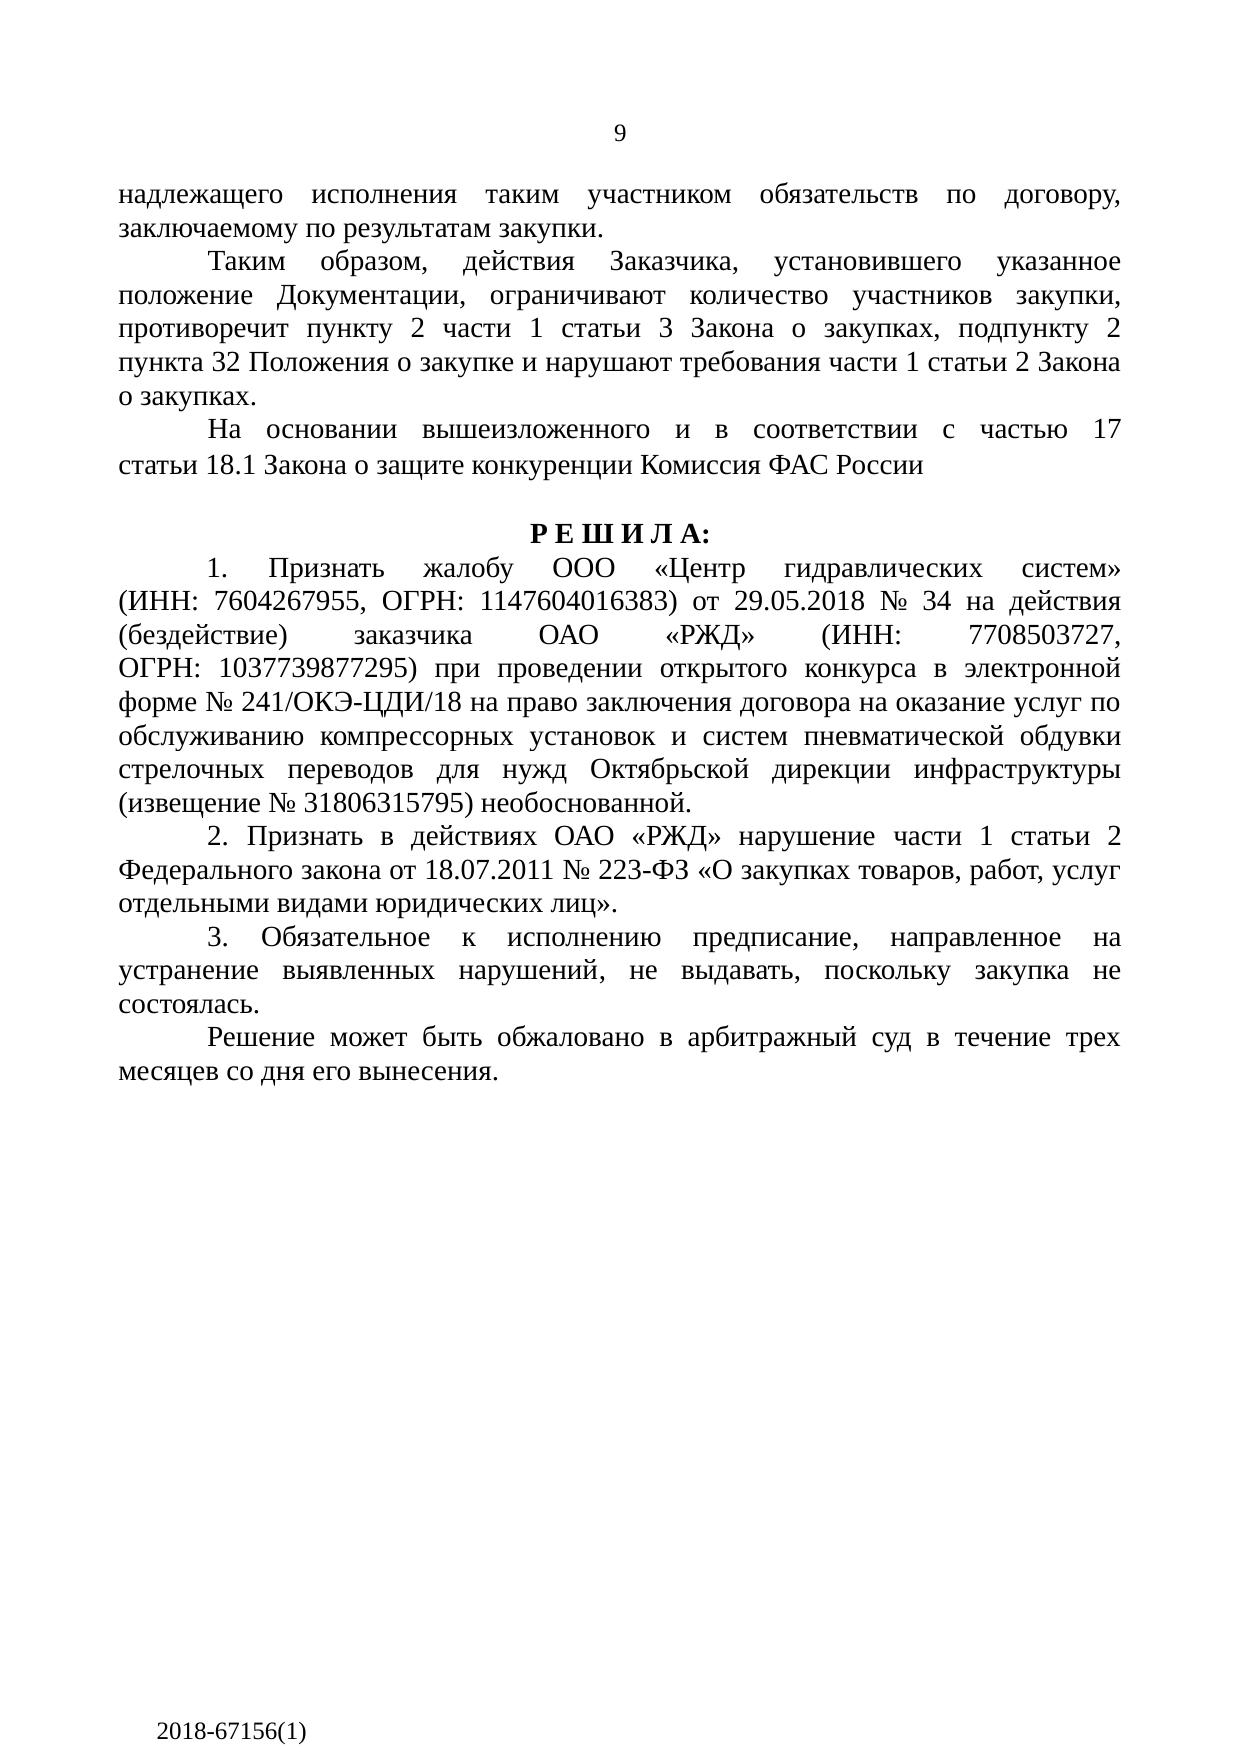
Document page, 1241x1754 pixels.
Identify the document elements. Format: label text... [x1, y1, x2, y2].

text Таким образом, действия Заказчика, установившего указанное положение Документации, ограничивают количество участников закупки, противоречит пункту 2 части 1 статьи 3 Закона о закупках, подпункту 2 пункта 32 Положения о закупке и нарушают требования части 1 статьи 2 Закона о закупках. [118, 243, 1122, 411]
text На основании вышеизложенного и в соответствии с частью 17 статьи 18.1 Закона о защите конкуренции Комиссия ФАС России [118, 411, 1122, 481]
text Р Е Ш И Л А: [118, 516, 1122, 550]
list Признать жалобу ООО «Центр гидравлических систем» (ИНН: 7604267955, ОГРН: 1147604016383) от 29.05.2018 № 34 на действия (бездействие) заказчика ОАО «РЖД» (ИНН: 7708503727, ОГРН: 1037739877295) при проведении открытого конкурса в электронной форме № 241/ОКЭ-ЦДИ/18 на право заключения договора на оказание услуг по обслуживанию компрессорных установок и систем пневматической обдувки стрелочных переводов для нужд Октябрьской дирекции инфраструктуры (извещение № 31806315795) необоснованной. [118, 550, 1122, 818]
list Признать в действиях ОАО «РЖД» нарушение части 1 статьи 2 Федерального закона от 18.07.2011 № 223-ФЗ «О закупках товаров, работ, услуг отдельными видами юридических лиц». [118, 818, 1122, 919]
list Обязательное к исполнению предписание, направленное на устранение выявленных нарушений, не выдавать, поскольку закупка не состоялась. [118, 919, 1122, 1019]
text Решение может быть обжаловано в арбитражный суд в течение трех месяцев со дня его вынесения. [118, 1019, 1122, 1087]
text надлежащего исполнения таким участником обязательств по договору, заключаемому по результатам закупки. [118, 176, 1122, 243]
